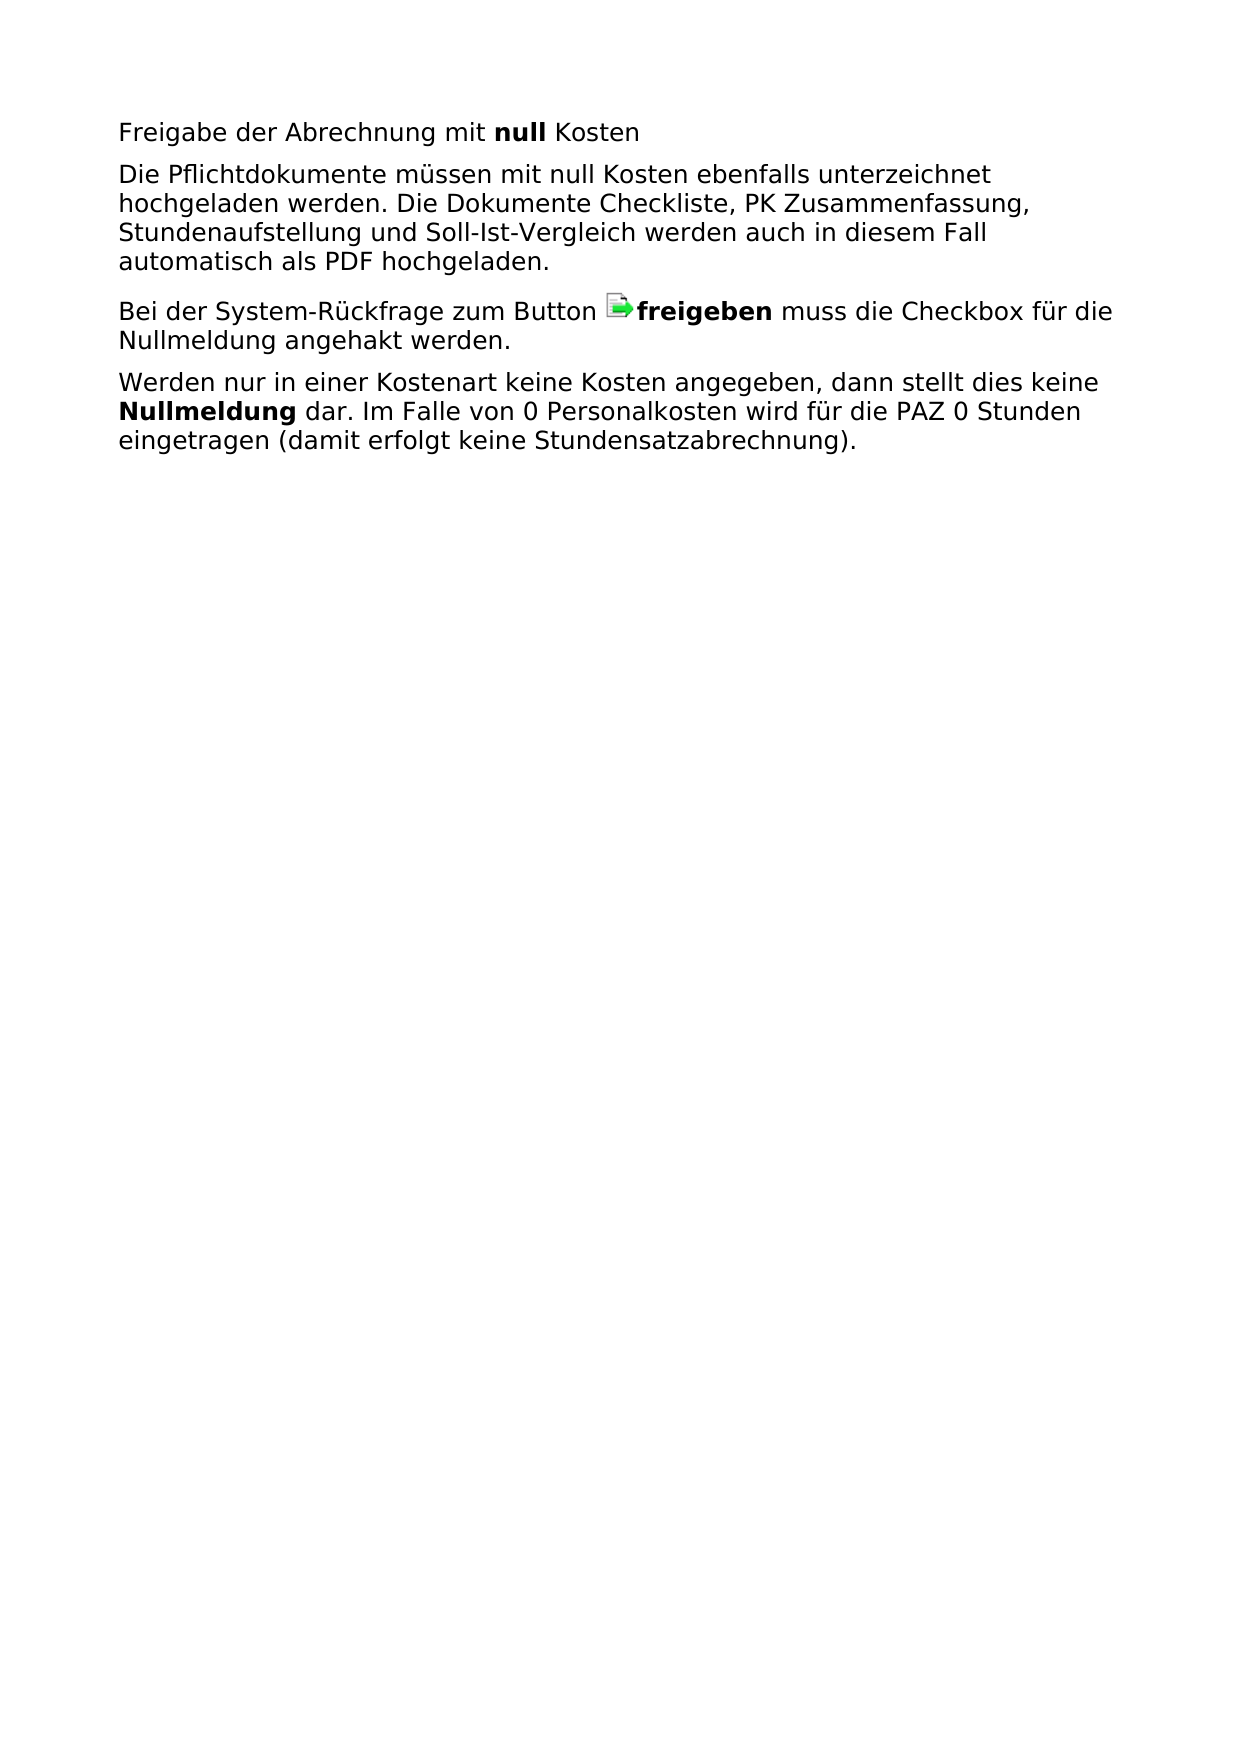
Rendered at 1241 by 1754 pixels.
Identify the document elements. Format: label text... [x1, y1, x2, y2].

text Die Pflichtdokumente müssen mit null Kosten ebenfalls unterzeichnet hochgeladen werden. Die Dokumente Checkliste, PK Zusammenfassung, Stundenaufstellung und Soll-Ist-Vergleich werden auch in diesem Fall automatisch als PDF hochgeladen. [118, 160, 1122, 276]
picture [605, 288, 637, 321]
text Bei der System-Rückfrage zum Button freigeben muss die Checkbox für die Nullmeldung angehakt werden. [118, 289, 1122, 355]
text Werden nur in einer Kostenart keine Kosten angegeben, dann stellt dies keine Nullmeldung dar. Im Falle von 0 Personalkosten wird für die PAZ 0 Stunden eingetragen (damit erfolgt keine Stundensatzabrechnung). [118, 368, 1122, 455]
text Freigabe der Abrechnung mit null Kosten [118, 118, 1122, 147]
